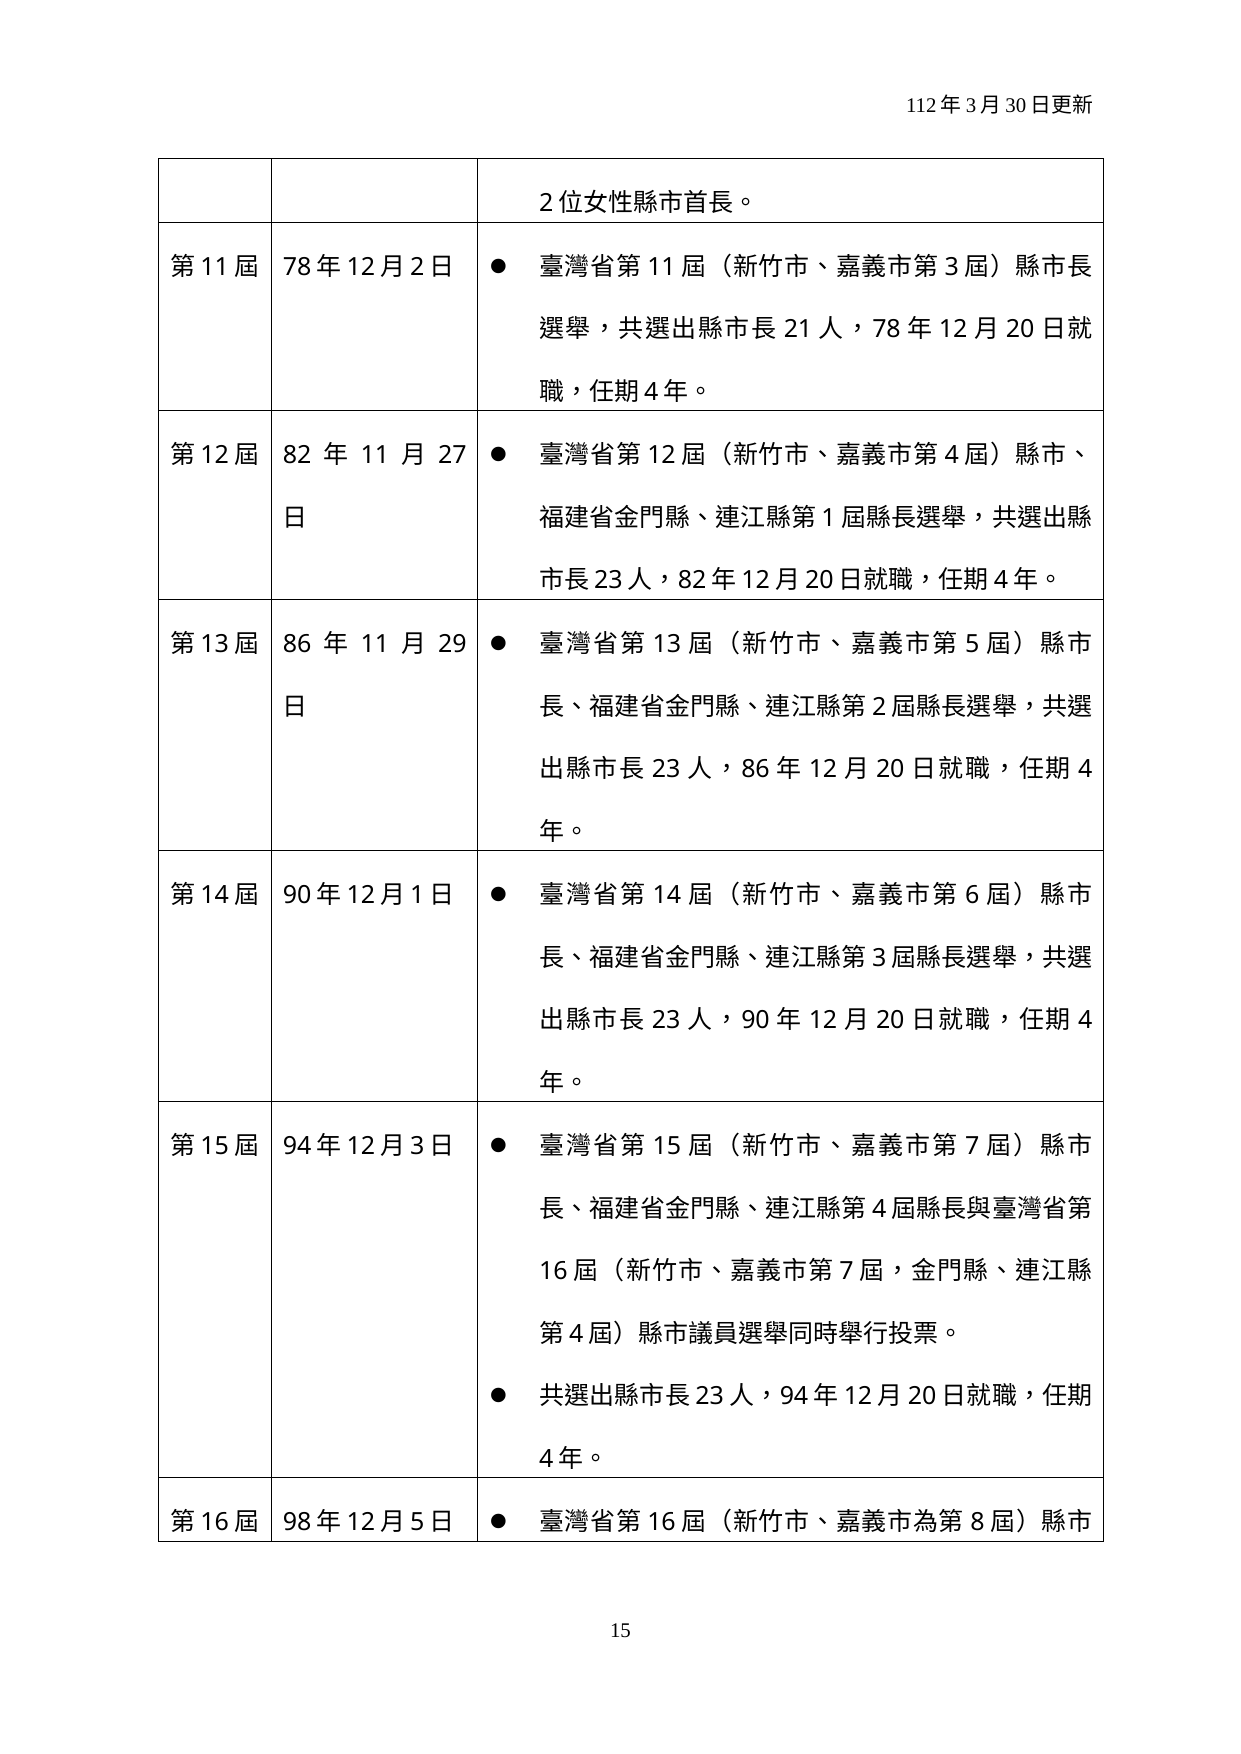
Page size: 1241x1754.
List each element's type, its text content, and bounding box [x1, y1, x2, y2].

table_cell 臺灣省第12屆（新竹市、嘉義市第4屆）縣市、福建省金門縣、連江縣第1屆縣長選舉，共選出縣市長23人，82年12月20日就職，任期4年。 [478, 411, 1103, 599]
table_cell 第16屆 [159, 1478, 271, 1541]
table_cell [272, 159, 477, 222]
table_cell 臺灣省第13屆（新竹市、嘉義市第5屆）縣市長、福建省金門縣、連江縣第2屆縣長選舉，共選出縣市長23人，86年12月20日就職，任期4年。 [478, 600, 1103, 850]
table_cell 第13屆 [159, 600, 271, 850]
table_cell 94年12月3日 [272, 1102, 477, 1477]
table_cell 第12屆 [159, 411, 271, 599]
table_cell 臺灣省第16屆（新竹市、嘉義市為第8屆）縣市 [478, 1478, 1103, 1541]
table_cell 臺灣省第15屆（新竹市、嘉義市第7屆）縣市長、福建省金門縣、連江縣第4屆縣長與臺灣省第16屆（新竹市、嘉義市第7屆，金門縣、連江縣第4屆）縣市議員選舉同時舉行投票。 共選出縣市長23人，94年12月20日就職，任期4年。 [478, 1102, 1103, 1477]
table_cell 86年11月29日 [272, 600, 477, 850]
table_cell 82年11月27日 [272, 411, 477, 599]
table_cell 2位女性縣市首長。 [478, 159, 1103, 222]
table_cell 90年12月1日 [272, 851, 477, 1101]
table_cell 第15屆 [159, 1102, 271, 1477]
table_cell 臺灣省第14屆（新竹市、嘉義市第6屆）縣市長、福建省金門縣、連江縣第3屆縣長選舉，共選出縣市長23人，90年12月20日就職，任期4年。 [478, 851, 1103, 1101]
table_cell 78年12月2日 [272, 223, 477, 410]
table_cell 第14屆 [159, 851, 271, 1101]
table_cell 第11屆 [159, 223, 271, 410]
table_cell 98年12月5日 [272, 1478, 477, 1541]
table_cell 臺灣省第11屆（新竹市、嘉義市第3屆）縣市長選舉，共選出縣市長21人，78年12月20日就職，任期4年。 [478, 223, 1103, 410]
table_cell [159, 159, 271, 222]
